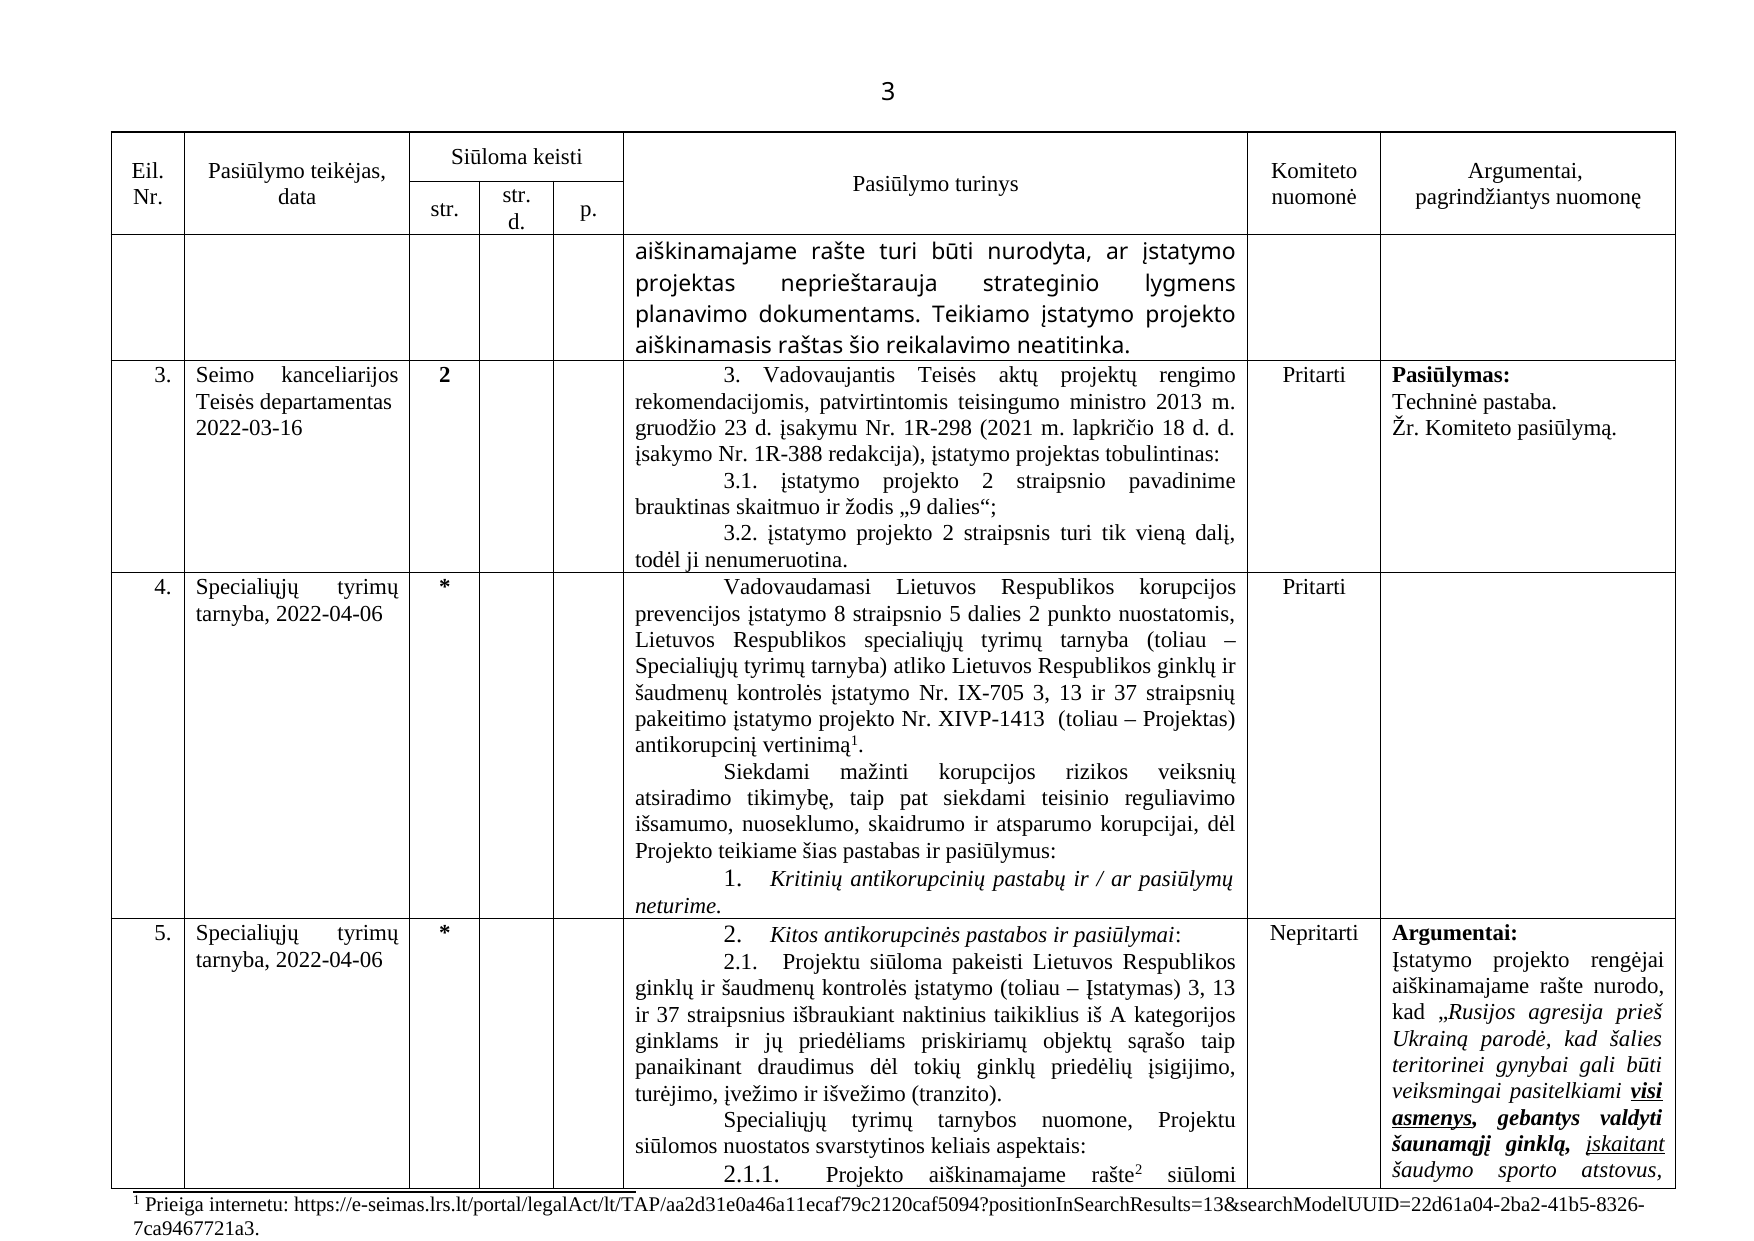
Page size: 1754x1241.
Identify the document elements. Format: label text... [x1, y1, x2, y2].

table_cell Seimo kanceliarijos Teisės departamentas 2022-03-16 [185, 361, 409, 572]
table_cell Nepritarti [1248, 919, 1380, 1188]
table_cell [1248, 235, 1380, 360]
table_header Eil. Nr. [112, 133, 184, 234]
table_cell str. d. [480, 182, 553, 234]
table_cell 3. Vadovaujantis Teisės aktų projektų rengimo rekomendacijomis, patvirtintomis teisingumo ministro 2013 m. gruodžio 23 d. įsakymu Nr. 1R-298 (2021 m. lapkričio 18 d. d. įsakymo Nr. 1R-388 redakcija), įstatymo projektas tobulintinas: 3.1. įstatymo projekto 2 straipsnio pavadinime brauktinas skaitmuo ir žodis „9 dalies“; 3.2. įstatymo projekto 2 straipsnis turi tik vieną dalį, todėl ji nenumeruotina. [624, 361, 1247, 572]
table_cell [112, 919, 184, 1188]
table_header Pasiūlymo turinys [624, 133, 1247, 234]
table_cell [112, 573, 184, 918]
table_cell [1381, 235, 1675, 360]
table_header Pasiūlymo teikėjas, data [185, 133, 409, 234]
table_header Siūloma keisti [410, 133, 623, 181]
table_cell [1381, 573, 1675, 918]
table_cell [554, 573, 623, 918]
table_cell Specialiųjų tyrimų tarnyba, 2022-04-06 [185, 919, 409, 1188]
table_cell [480, 361, 553, 572]
table_cell [112, 361, 184, 572]
table_cell [112, 235, 184, 360]
table_cell p. [554, 182, 623, 234]
table_cell Argumentai: Įstatymo projekto rengėjai aiškinamajame rašte nurodo, kad „Rusijos agresija prieš Ukrainą parodė, kad šalies teritorinei gynybai gali būti veiksmingai pasitelkiami visi asmenys, gebantys valdyti šaunamąjį ginklą, įskaitant šaudymo sporto atstovus, [1381, 919, 1675, 1188]
table_cell [480, 919, 553, 1188]
table_cell Kitos antikorupcinės pastabos ir pasiūlymai: Projektu siūloma pakeisti Lietuvos Respublikos ginklų ir šaudmenų kontrolės įstatymo (toliau – Įstatymas) 3, 13 ir 37 straipsnius išbraukiant naktinius taikiklius iš A kategorijos ginklams ir jų priedėliams priskiriamų objektų sąrašo taip panaikinant draudimus dėl tokių ginklų priedėlių įsigijimo, turėjimo, įvežimo ir išvežimo (tranzito). Specialiųjų tyrimų tarnybos nuomone, Projektu siūlomos nuostatos svarstytinos keliais aspektais: Projekto aiškinamajame rašte siūlomi Įstatymo nuostatų pakeitimai argumentuojami tikslais suteikti teisę sporto atstovams, profesinei veiklai ginklus naudojantiems asmenims ir medžiotojams įsigyti ir turėti naktinius taikiklius. Šiuo atveju atkreiptinas dėmesys, kad pagal Projektu siūlomas nuostatas tokią teisę įgytų ne tik šiuos kriterijus atitinkančių asmenų kategorijos, bet ir kiti asmenys (nepaisant jų profesinės ir / ar kitokio pobūdžio veiklos), pagal Įstatymo nuostatas galintys įsigyti ginklų priedėlius. Taigi, Projektu siūlomas teisinis reglamentavimas atskirais atvejais neatitiktų Projekto aiškinamajame rašte nurodytų tikslų, o tai laikytina korupcijos rizikos veiksniu. [624, 919, 1247, 1188]
table_cell [410, 235, 479, 360]
table_cell Pasiūlymas: Techninė pastaba. Žr. Komiteto pasiūlymą. [1381, 361, 1675, 572]
table_cell * [410, 919, 479, 1188]
table_cell Pritarti [1248, 361, 1380, 572]
table_cell [480, 235, 553, 360]
table_header Komiteto nuomonė [1248, 133, 1380, 234]
table_cell [554, 235, 623, 360]
table_cell Specialiųjų tyrimų tarnyba, 2022-04-06 [185, 573, 409, 918]
table_cell Pritarti [1248, 573, 1380, 918]
table_cell * [410, 573, 479, 918]
table_cell [554, 361, 623, 572]
table_cell [480, 573, 553, 918]
table_header Argumentai, pagrindžiantys nuomonę [1381, 133, 1675, 234]
table_cell Vadovaudamasi Lietuvos Respublikos korupcijos prevencijos įstatymo 8 straipsnio 5 dalies 2 punkto nuostatomis, Lietuvos Respublikos specialiųjų tyrimų tarnyba (toliau – Specialiųjų tyrimų tarnyba) atliko Lietuvos Respublikos ginklų ir šaudmenų kontrolės įstatymo Nr. IX-705 3, 13 ir 37 straipsnių pakeitimo įstatymo projekto Nr. XIVP-1413 (toliau – Projektas) antikorupcinį vertinimą. Siekdami mažinti korupcijos rizikos veiksnių atsiradimo tikimybę, taip pat siekdami teisinio reguliavimo išsamumo, nuoseklumo, skaidrumo ir atsparumo korupcijai, dėl Projekto teikiame šias pastabas ir pasiūlymus: Kritinių antikorupcinių pastabų ir / ar pasiūlymų neturime. [624, 573, 1247, 918]
table_cell str. [410, 182, 479, 234]
table_cell aiškinamajame rašte turi būti nurodyta, ar įstatymo projektas neprieštarauja strateginio lygmens planavimo dokumentams. Teikiamo įstatymo projekto aiškinamasis raštas šio reikalavimo neatitinka. [624, 235, 1247, 360]
table_cell [554, 919, 623, 1188]
table_cell 2 [410, 361, 479, 572]
table_cell [185, 235, 409, 360]
